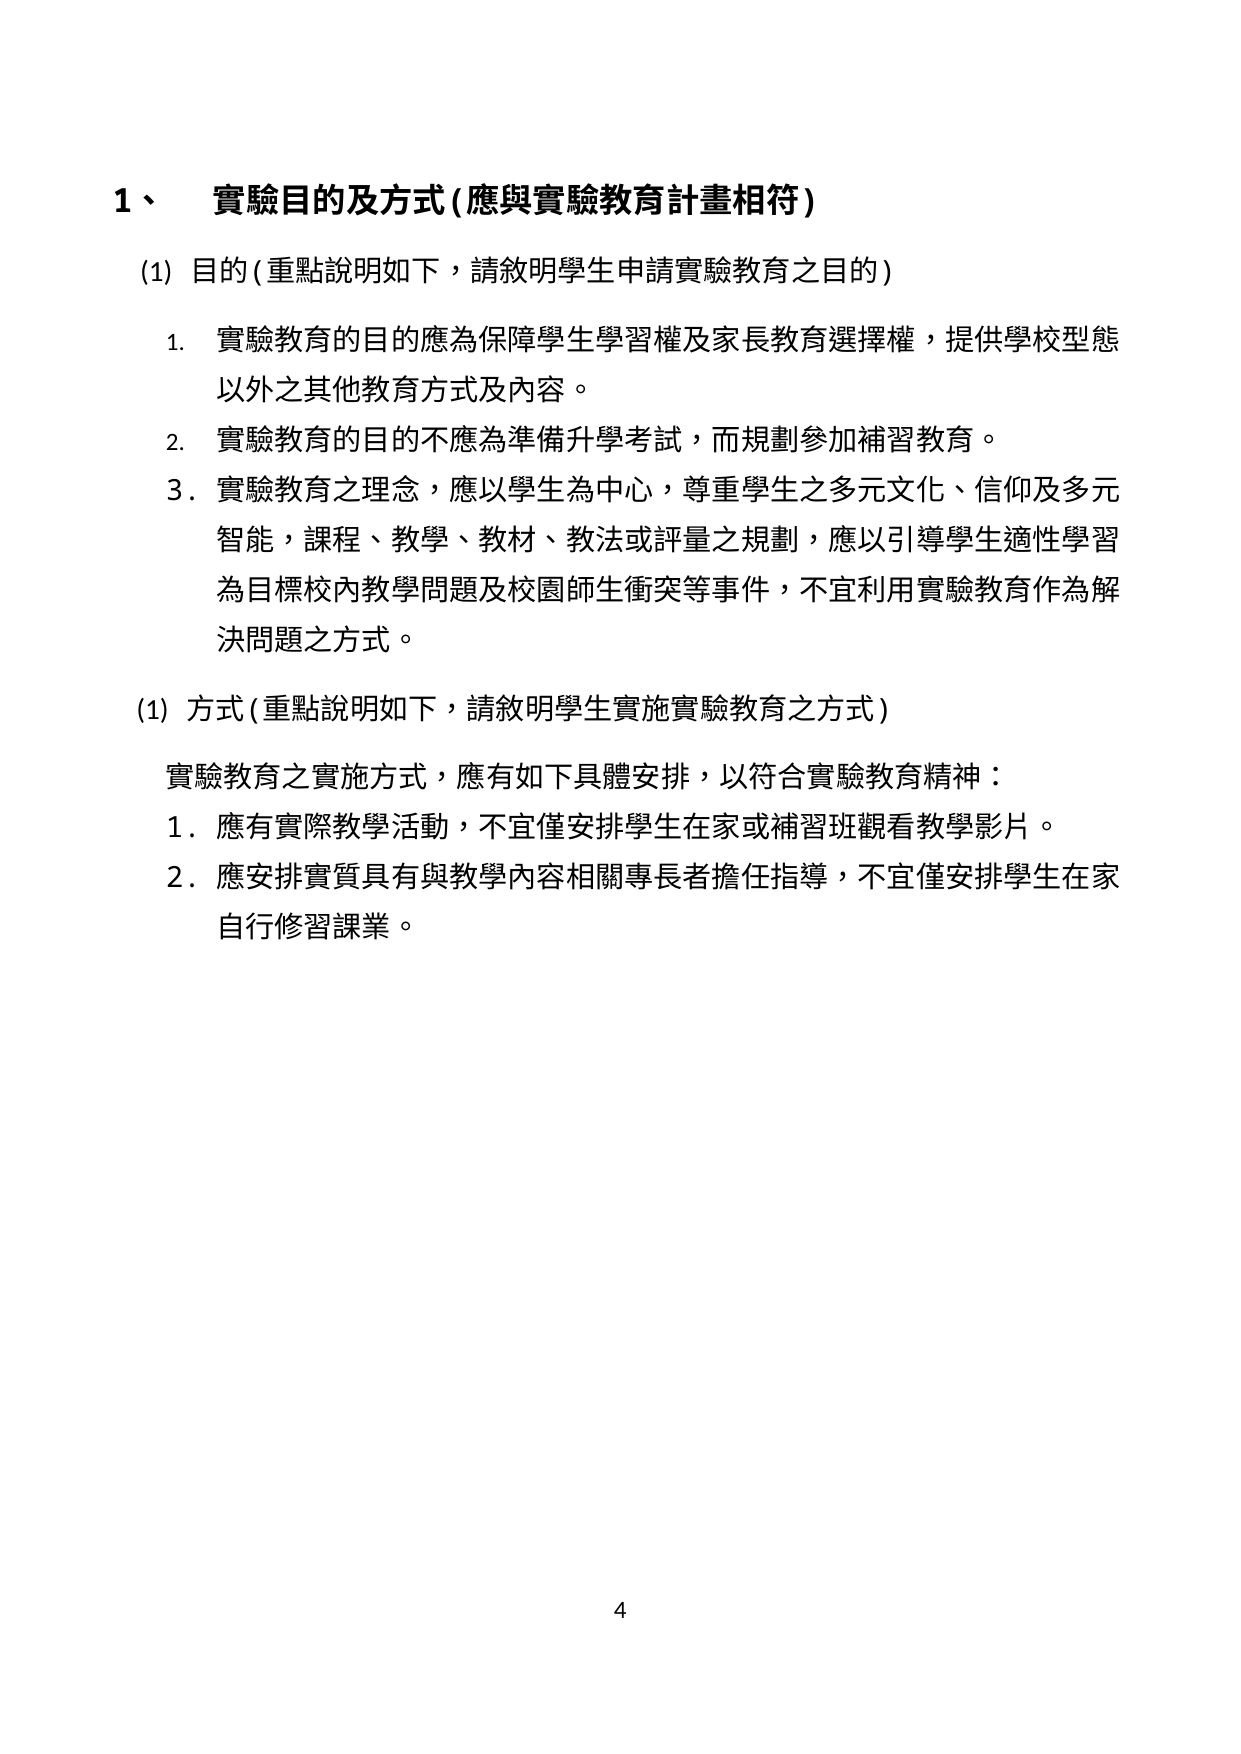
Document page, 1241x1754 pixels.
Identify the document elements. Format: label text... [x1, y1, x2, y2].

list 目的(重點說明如下，請敘明學生申請實驗教育之目的) [140, 242, 1128, 292]
list 實驗教育的目的應為保障學生學習權及家長教育選擇權，提供學校型態以外之其他教育方式及內容。 [166, 310, 1128, 410]
list 應有實際教學活動，不宜僅安排學生在家或補習班觀看教學影片。 [166, 798, 1128, 848]
list 實驗教育的目的不應為準備升學考試，而規劃參加補習教育。 [166, 410, 1128, 460]
list 實驗目的及方式(應與實驗教育計畫相符) [112, 173, 1128, 223]
list 方式(重點說明如下，請敘明學生實施實驗教育之方式) [136, 679, 1128, 729]
text 實驗教育之實施方式，應有如下具體安排，以符合實驗教育精神： [112, 748, 1128, 798]
list 應安排實質具有與教學內容相關專長者擔任指導，不宜僅安排學生在家自行修習課業。 [166, 848, 1128, 948]
list 實驗教育之理念，應以學生為中心，尊重學生之多元文化、信仰及多元智能，課程、教學、教材、教法或評量之規劃，應以引導學生適性學習為目標校內教學問題及校園師生衝突等事件，不宜利用實驗教育作為解決問題之方式。 [166, 460, 1128, 660]
